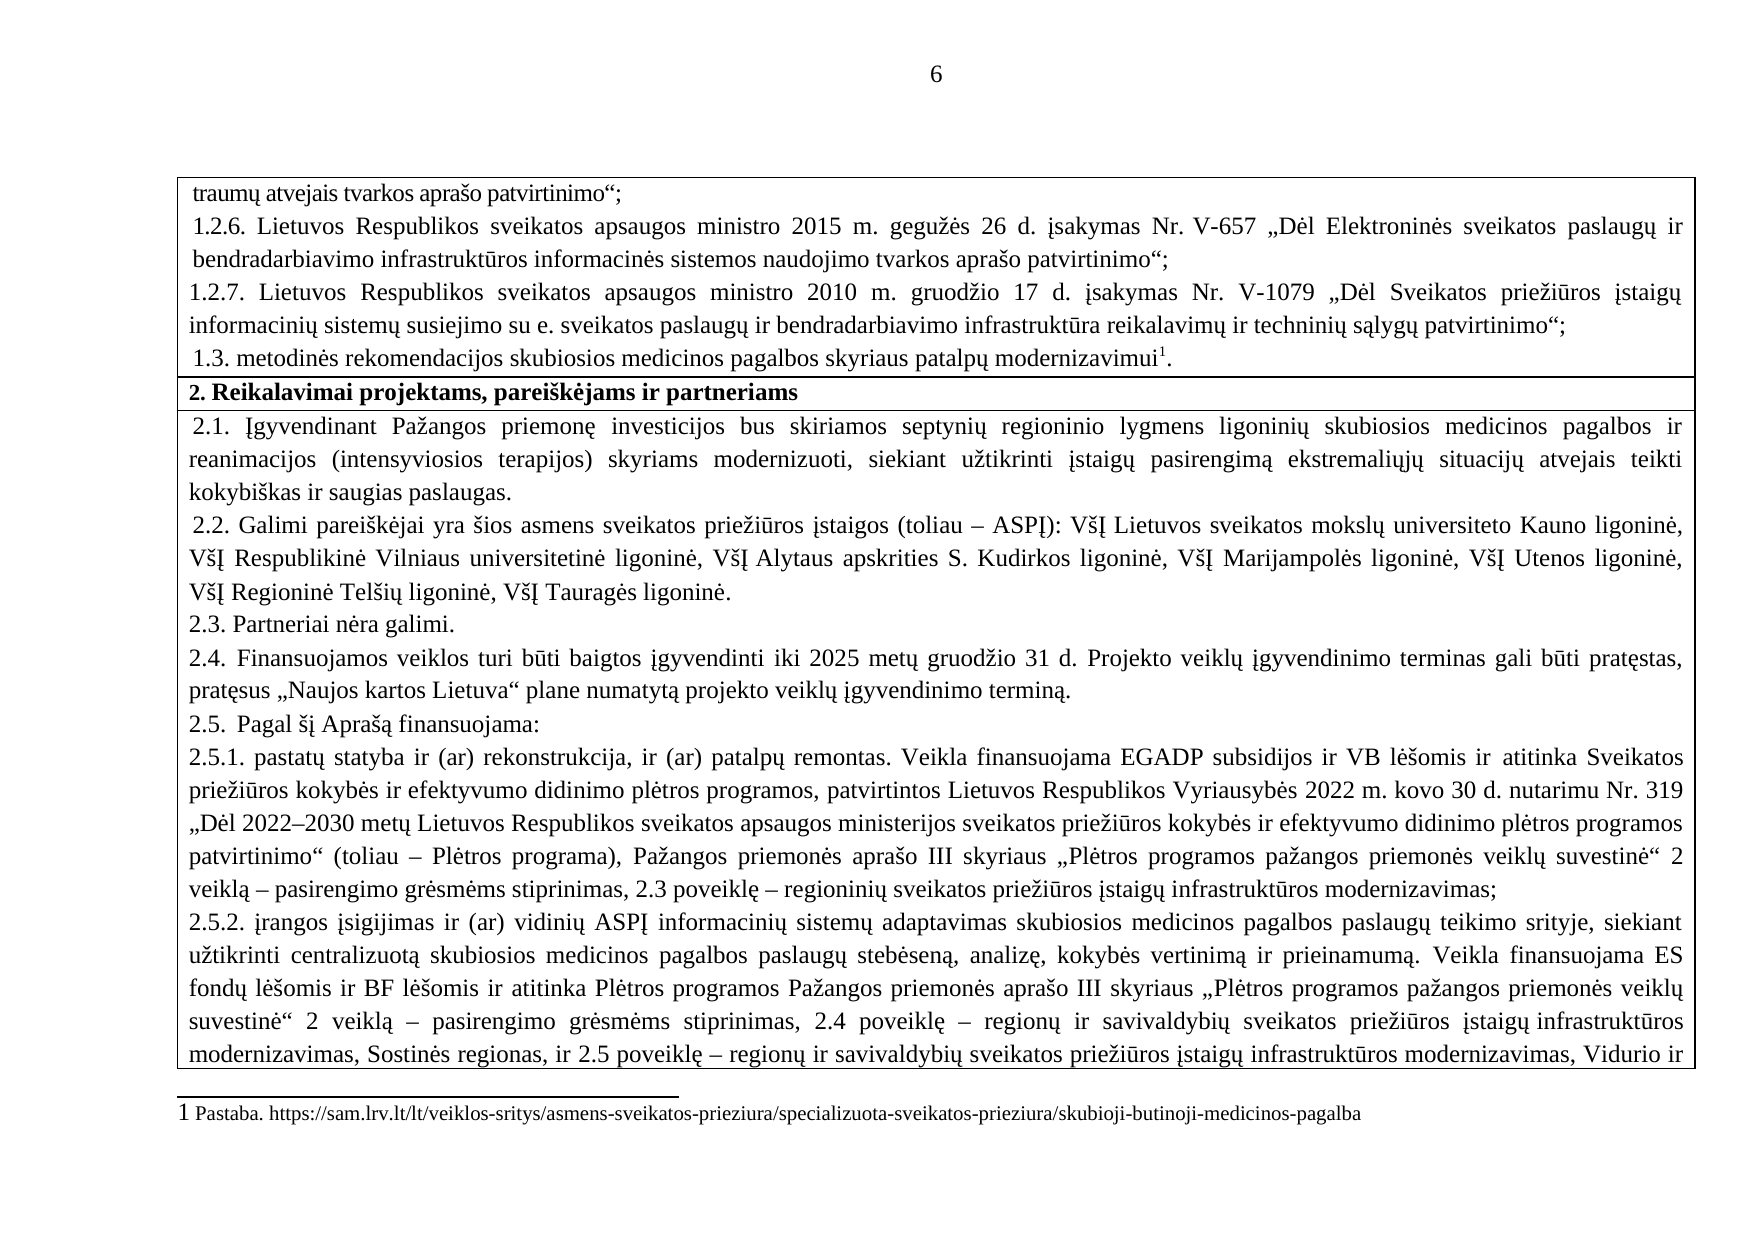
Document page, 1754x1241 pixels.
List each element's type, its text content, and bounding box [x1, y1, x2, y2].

table_cell 2. Reikalavimai projektams, pareiškėjams ir partneriams [178, 378, 1694, 410]
table_cell traumų atvejais tvarkos aprašo patvirtinimo“; 1.2.6. Lietuvos Respublikos sveikatos apsaugos ministro 2015 m. gegužės 26 d. įsakymas Nr. V-657 „Dėl Elektroninės sveikatos paslaugų ir bendradarbiavimo infrastruktūros informacinės sistemos naudojimo tvarkos aprašo patvirtinimo“; 1.2.7. Lietuvos Respublikos sveikatos apsaugos ministro 2010 m. gruodžio 17 d. įsakymas Nr. V-1079 „Dėl Sveikatos priežiūros įstaigų informacinių sistemų susiejimo su e. sveikatos paslaugų ir bendradarbiavimo infrastruktūra reikalavimų ir techninių sąlygų patvirtinimo“; 1.3. metodinės rekomendacijos skubiosios medicinos pagalbos skyriaus patalpų modernizavimui. [178, 178, 1694, 376]
table_cell 2.1. Įgyvendinant Pažangos priemonę investicijos bus skiriamos septynių regioninio lygmens ligoninių skubiosios medicinos pagalbos ir reanimacijos (intensyviosios terapijos) skyriams modernizuoti, siekiant užtikrinti įstaigų pasirengimą ekstremaliųjų situacijų atvejais teikti kokybiškas ir saugias paslaugas. 2.2. Galimi pareiškėjai yra šios asmens sveikatos priežiūros įstaigos (toliau – ASPĮ): VšĮ Lietuvos sveikatos mokslų universiteto Kauno ligoninė, VšĮ Respublikinė Vilniaus universitetinė ligoninė, VšĮ Alytaus apskrities S. Kudirkos ligoninė, VšĮ Marijampolės ligoninė, VšĮ Utenos ligoninė, VšĮ Regioninė Telšių ligoninė, VšĮ Tauragės ligoninė. 2.3. Partneriai nėra galimi. 2.4. Finansuojamos veiklos turi būti baigtos įgyvendinti iki 2025 metų gruodžio 31 d. Projekto veiklų įgyvendinimo terminas gali būti pratęstas, pratęsus „Naujos kartos Lietuva“ plane numatytą projekto veiklų įgyvendinimo terminą. 2.5. Pagal šį Aprašą finansuojama: 2.5.1. pastatų statyba ir (ar) rekonstrukcija, ir (ar) patalpų remontas. Veikla finansuojama EGADP subsidijos ir VB lėšomis ir atitinka Sveikatos priežiūros kokybės ir efektyvumo didinimo plėtros programos, patvirtintos Lietuvos Respublikos Vyriausybės 2022 m. kovo 30 d. nutarimu Nr. 319 „Dėl 2022–2030 metų Lietuvos Respublikos sveikatos apsaugos ministerijos sveikatos priežiūros kokybės ir efektyvumo didinimo plėtros programos patvirtinimo“ (toliau – Plėtros programa), Pažangos priemonės aprašo III skyriaus „Plėtros programos pažangos priemonės veiklų suvestinė“ 2 veiklą – pasirengimo grėsmėms stiprinimas, 2.3 poveiklę – regioninių sveikatos priežiūros įstaigų infrastruktūros modernizavimas; 2.5.2. įrangos įsigijimas ir (ar) vidinių ASPĮ informacinių sistemų adaptavimas skubiosios medicinos pagalbos paslaugų teikimo srityje, siekiant užtikrinti centralizuotą skubiosios medicinos pagalbos paslaugų stebėseną, analizę, kokybės vertinimą ir prieinamumą. Veikla finansuojama ES fondų lėšomis ir BF lėšomis ir atitinka Plėtros programos Pažangos priemonės aprašo III skyriaus „Plėtros programos pažangos priemonės veiklų suvestinė“ 2 veiklą – pasirengimo grėsmėms stiprinimas, 2.4 poveiklę – regionų ir savivaldybių sveikatos priežiūros įstaigų infrastruktūros modernizavimas, Sostinės regionas, ir 2.5 poveiklę – regionų ir savivaldybių sveikatos priežiūros įstaigų infrastruktūros modernizavimas, Vidurio ir [178, 411, 1694, 1068]
